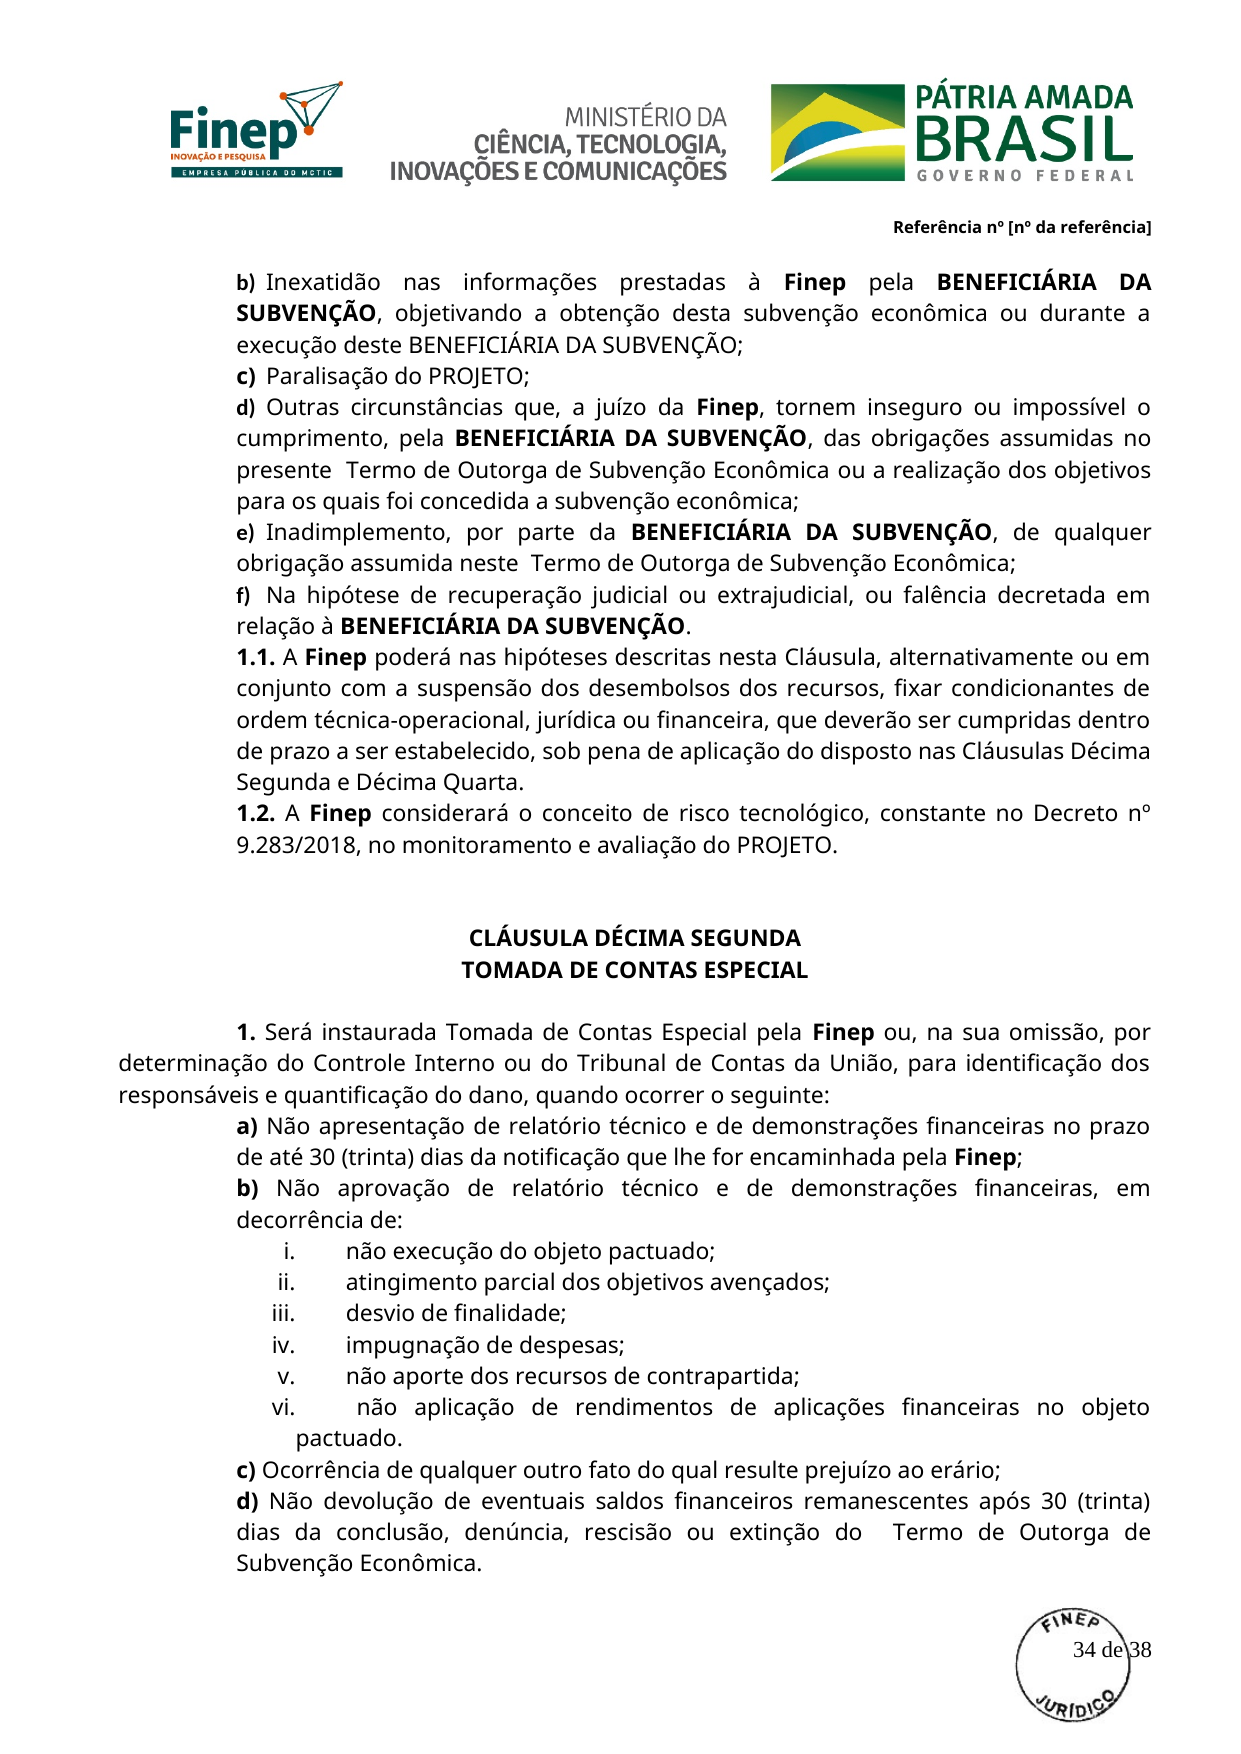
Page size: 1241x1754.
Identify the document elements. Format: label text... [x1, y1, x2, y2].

subtitle TOMADA DE CONTAS ESPECIAL [118, 954, 1152, 985]
list Paralisação do PROJETO; [236, 360, 1152, 391]
text 1.1. A Finep poderá nas hipóteses descritas nesta Cláusula, alternativamente ou em conjunto com a suspensão dos desembolsos dos recursos, fixar condicionantes de ordem técnica-operacional, jurídica ou financeira, que deverão ser cumpridas dentro de prazo a ser estabelecido, sob pena de aplicação do disposto nas Cláusulas Décima Segunda e Décima Quarta. [236, 641, 1152, 797]
list Outras circunstâncias que, a juízo da Finep, tornem inseguro ou impossível o cumprimento, pela BENEFICIÁRIA DA SUBVENÇÃO, das obrigações assumidas no presente Termo de Outorga de Subvenção Econômica ou a realização dos objetivos para os quais foi concedida a subvenção econômica; [236, 391, 1152, 516]
list Inexatidão nas informações prestadas à Finep pela BENEFICIÁRIA DA SUBVENÇÃO, objetivando a obtenção desta subvenção econômica ou durante a execução deste BENEFICIÁRIA DA SUBVENÇÃO; [236, 266, 1152, 360]
list desvio de finalidade; [295, 1297, 1152, 1329]
list Inadimplemento, por parte da BENEFICIÁRIA DA SUBVENÇÃO, de qualquer obrigação assumida neste Termo de Outorga de Subvenção Econômica; [236, 516, 1152, 579]
text 1. Será instaurada Tomada de Contas Especial pela Finep ou, na sua omissão, por determinação do Controle Interno ou do Tribunal de Contas da União, para identificação dos responsáveis e quantificação do dano, quando ocorrer o seguinte: [118, 1016, 1152, 1110]
list atingimento parcial dos objetivos avençados; [295, 1266, 1152, 1297]
list impugnação de despesas; [295, 1329, 1152, 1360]
list Na hipótese de recuperação judicial ou extrajudicial, ou falência decretada em relação à BENEFICIÁRIA DA SUBVENÇÃO. [236, 579, 1152, 641]
text d) Não devolução de eventuais saldos financeiros remanescentes após 30 (trinta) dias da conclusão, denúncia, rescisão ou extinção do Termo de Outorga de Subvenção Econômica. [236, 1485, 1152, 1579]
text a) Não apresentação de relatório técnico e de demonstrações financeiras no prazo de até 30 (trinta) dias da notificação que lhe for encaminhada pela Finep; [236, 1110, 1152, 1172]
text b) Não aprovação de relatório técnico e de demonstrações financeiras, em decorrência de: [236, 1172, 1152, 1235]
subtitle CLÁUSULA DÉCIMA SEGUNDA [118, 922, 1152, 954]
text 1.2. A Finep considerará o conceito de risco tecnológico, constante no Decreto nº 9.283/2018, no monitoramento e avaliação do PROJETO. [236, 797, 1152, 860]
text c) Ocorrência de qualquer outro fato do qual resulte prejuízo ao erário; [236, 1454, 1152, 1485]
list não aporte dos recursos de contrapartida; [295, 1360, 1152, 1391]
list não aplicação de rendimentos de aplicações financeiras no objeto pactuado. [295, 1391, 1152, 1454]
list não execução do objeto pactuado; [295, 1235, 1152, 1266]
